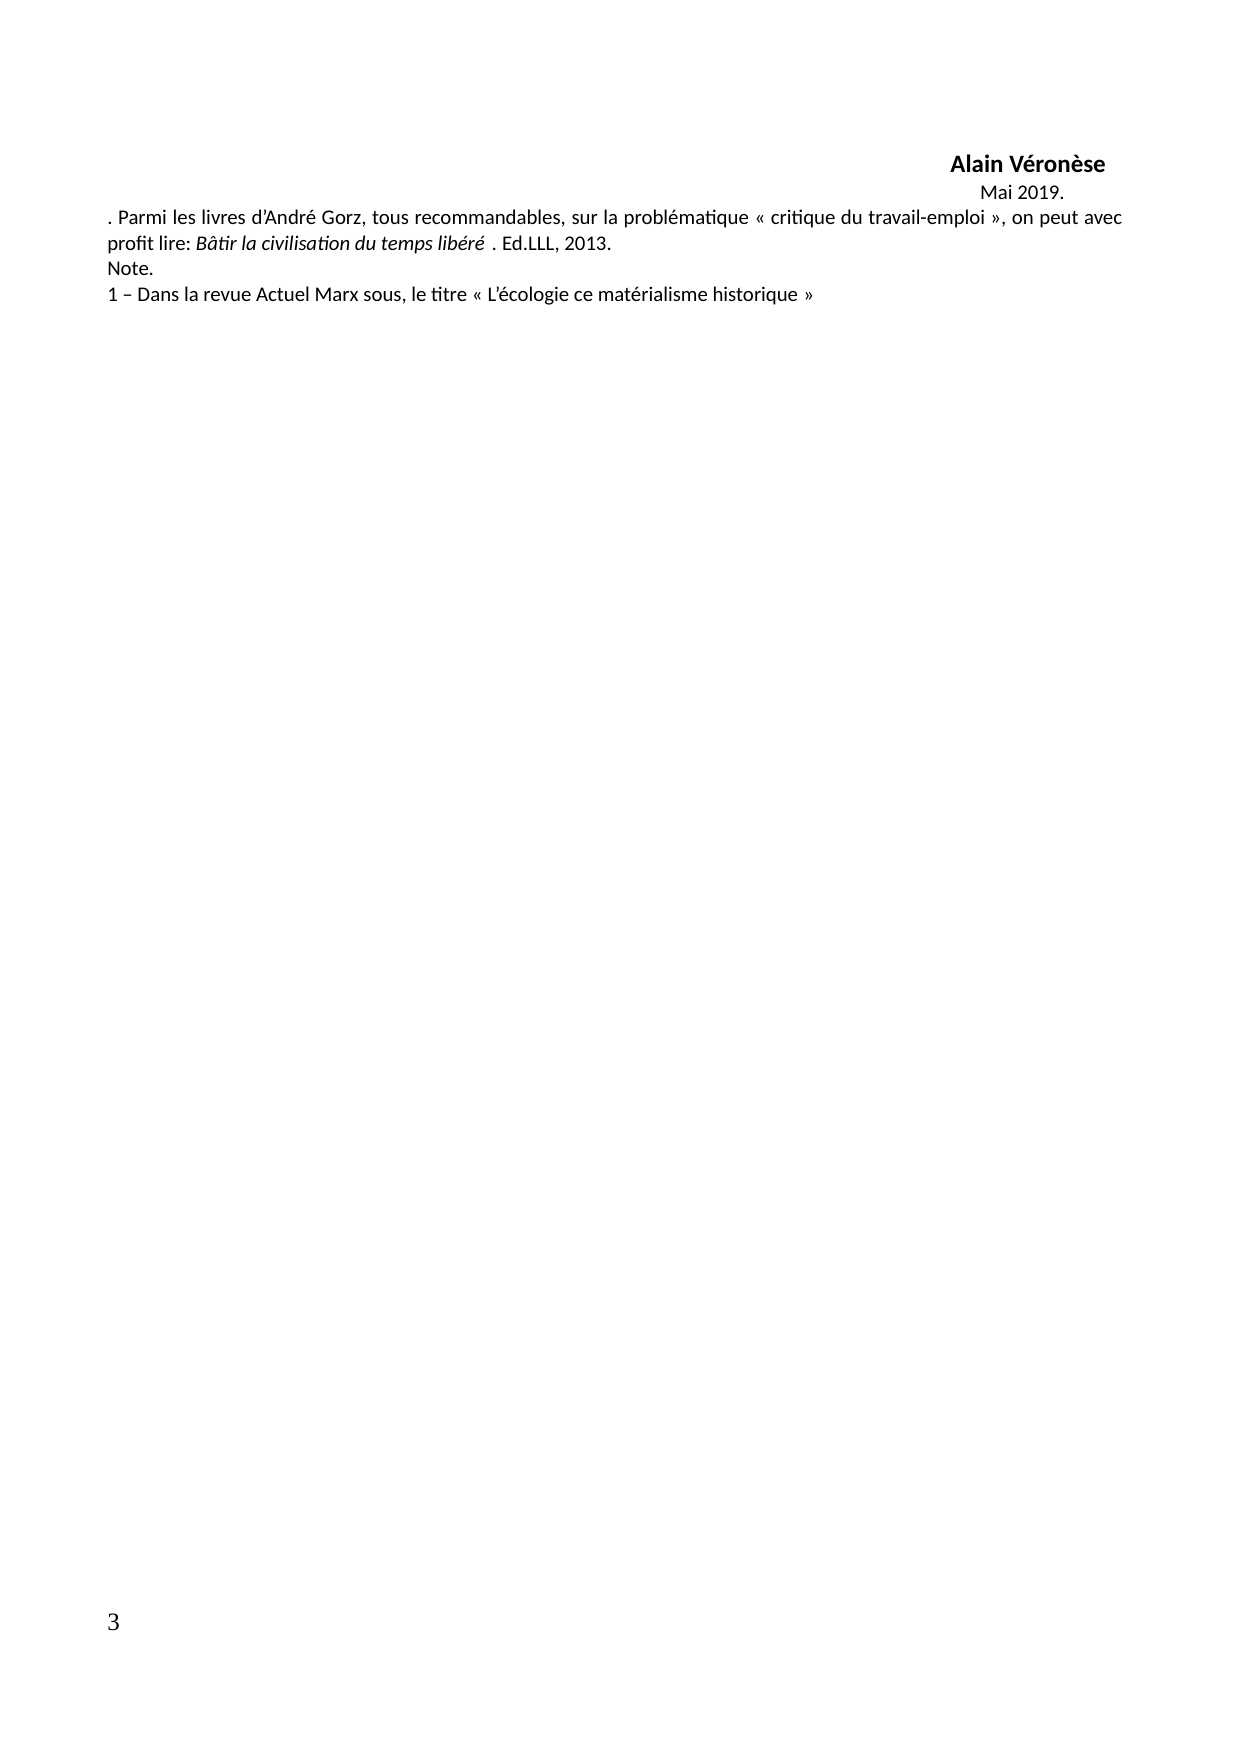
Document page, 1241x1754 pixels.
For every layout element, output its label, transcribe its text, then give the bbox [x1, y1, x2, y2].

text Alain Véronèse [107, 149, 1122, 179]
text . Parmi les livres d’André Gorz, tous recommandables, sur la problématique « critique du travail-emploi », on peut avec profit lire: Bâtir la civilisation du temps libéré . Ed.LLL, 2013. [107, 204, 1122, 255]
text Mai 2019. [107, 179, 1122, 204]
text Note. [107, 255, 1122, 281]
text 1 – Dans la revue Actuel Marx sous, le titre « L’écologie ce matérialisme historique » [107, 281, 1122, 306]
